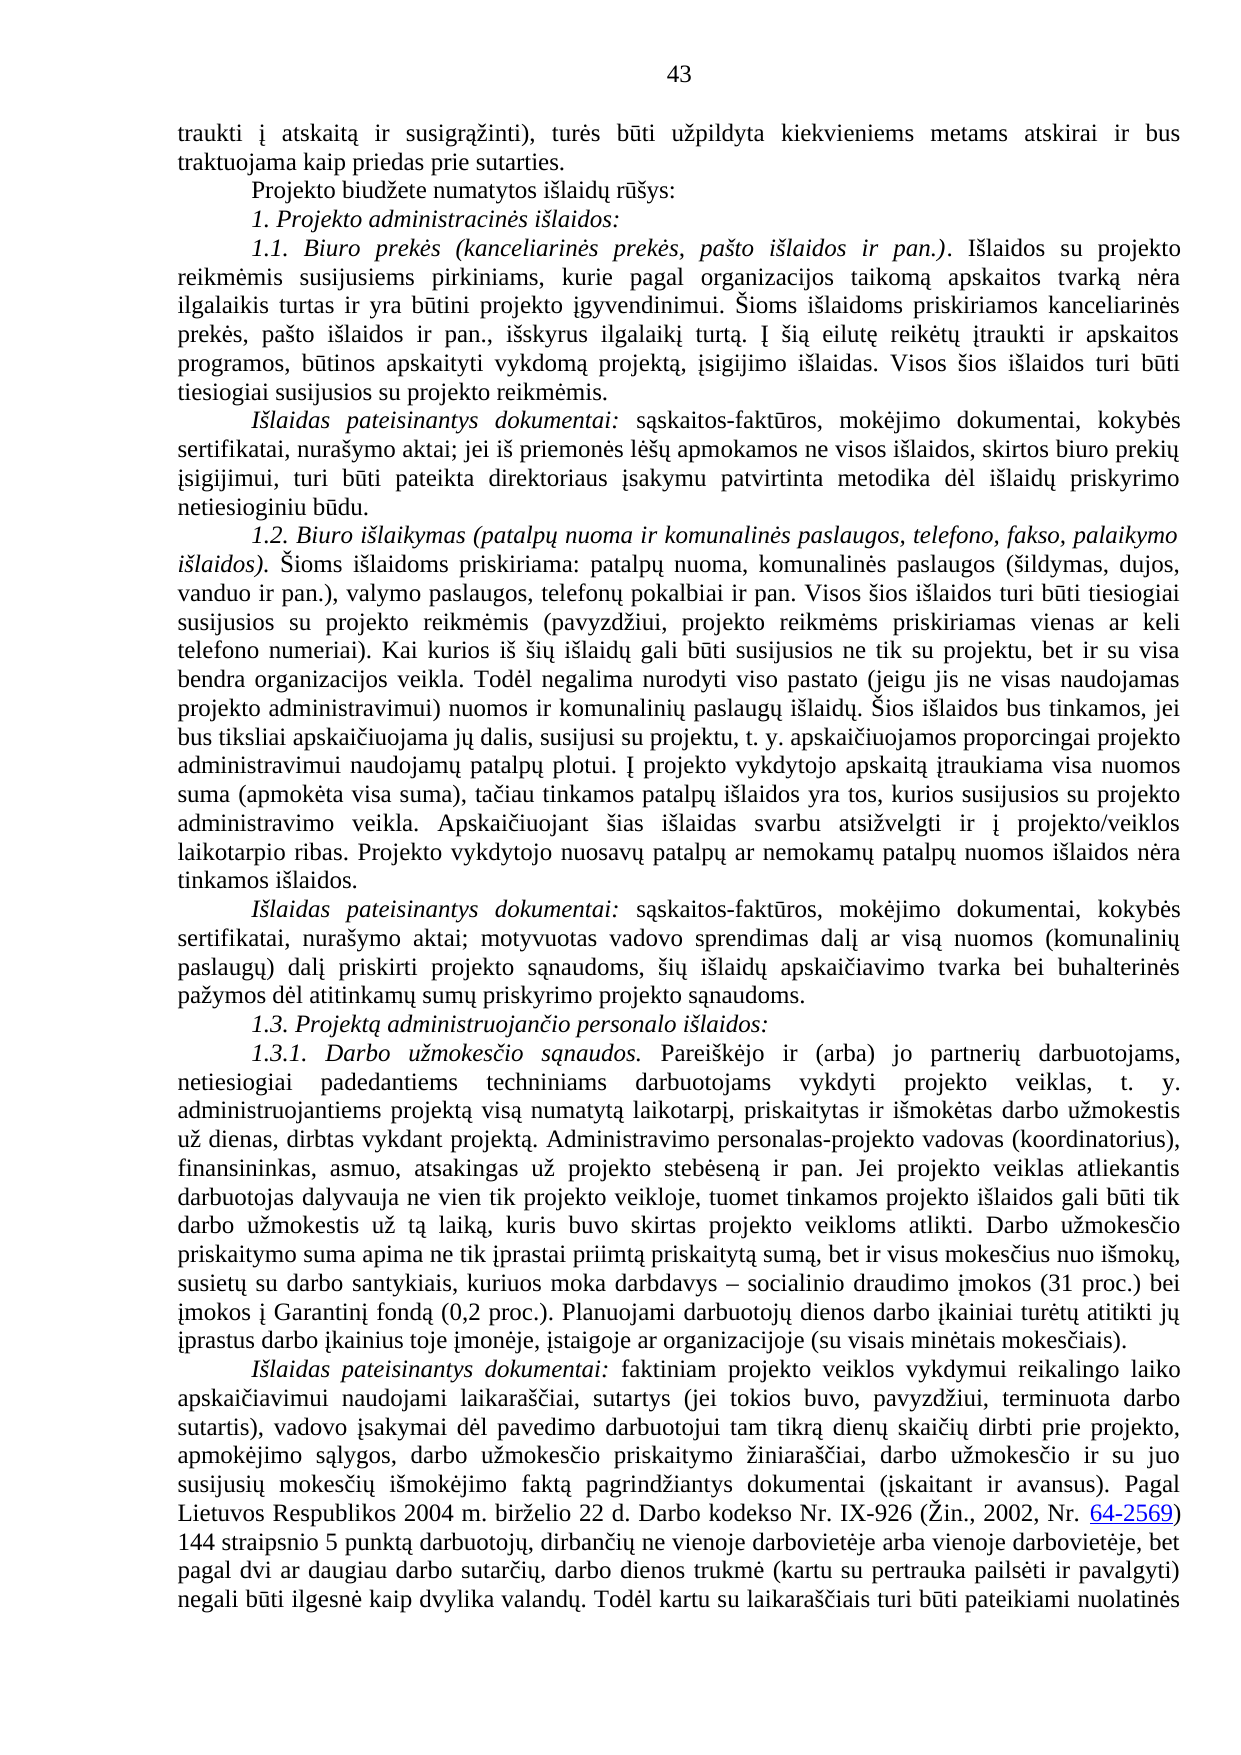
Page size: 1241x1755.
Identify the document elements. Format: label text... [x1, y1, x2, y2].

text Išlaidas pateisinantys dokumentai: faktiniam projekto veiklos vykdymui reikalingo laiko apskaičiavimui naudojami laikaraščiai, sutartys (jei tokios buvo, pavyzdžiui, terminuota darbo sutartis), vadovo įsakymai dėl pavedimo darbuotojui tam tikrą dienų skaičių dirbti prie projekto, apmokėjimo sąlygos, darbo užmokesčio priskaitymo žiniaraščiai, darbo užmokesčio ir su juo susijusių mokesčių išmokėjimo faktą pagrindžiantys dokumentai (įskaitant ir avansus). Pagal Lietuvos Respublikos 2004 m. birželio 22 d. Darbo kodekso Nr. IX-926 (Žin., 2002, Nr. 64-2569) 144 straipsnio 5 punktą darbuotojų, dirbančių ne vienoje darbovietėje arba vienoje darbovietėje, bet pagal dvi ar daugiau darbo sutarčių, darbo dienos trukmė (kartu su pertrauka pailsėti ir pavalgyti) negali būti ilgesnė kaip dvylika valandų. Todėl kartu su laikaraščiais turi būti pateikiami nuolatinės [177, 1354, 1181, 1613]
text 1. Projekto administracinės išlaidos: [177, 204, 1181, 233]
text 1.3. Projektą administruojančio personalo išlaidos: [177, 1009, 1181, 1038]
text 1.3.1. Darbo užmokesčio sąnaudos. Pareiškėjo ir (arba) jo partnerių darbuotojams, netiesiogiai padedantiems techniniams darbuotojams vykdyti projekto veiklas, t. y. administruojantiems projektą visą numatytą laikotarpį, priskaitytas ir išmokėtas darbo užmokestis už dienas, dirbtas vykdant projektą. Administravimo personalas-projekto vadovas (koordinatorius), finansininkas, asmuo, atsakingas už projekto stebėseną ir pan. Jei projekto veiklas atliekantis darbuotojas dalyvauja ne vien tik projekto veikloje, tuomet tinkamos projekto išlaidos gali būti tik darbo užmokestis už tą laiką, kuris buvo skirtas projekto veikloms atlikti. Darbo užmokesčio priskaitymo suma apima ne tik įprastai priimtą priskaitytą sumą, bet ir visus mokesčius nuo išmokų, susietų su darbo santykiais, kuriuos moka darbdavys – socialinio draudimo įmokos (31 proc.) bei įmokos į Garantinį fondą (0,2 proc.). Planuojami darbuotojų dienos darbo įkainiai turėtų atitikti jų įprastus darbo įkainius toje įmonėje, įstaigoje ar organizacijoje (su visais minėtais mokesčiais). [177, 1038, 1181, 1354]
text Išlaidas pateisinantys dokumentai: sąskaitos-faktūros, mokėjimo dokumentai, kokybės sertifikatai, nurašymo aktai; jei iš priemonės lėšų apmokamos ne visos išlaidos, skirtos biuro prekių įsigijimui, turi būti pateikta direktoriaus įsakymu patvirtinta metodika dėl išlaidų priskyrimo netiesioginiu būdu. [177, 406, 1181, 521]
text traukti į atskaitą ir susigrąžinti), turės būti užpildyta kiekvieniems metams atskirai ir bus traktuojama kaip priedas prie sutarties. [177, 118, 1181, 176]
text Projekto biudžete numatytos išlaidų rūšys: [177, 176, 1181, 204]
text 1.1. Biuro prekės (kanceliarinės prekės, pašto išlaidos ir pan.). Išlaidos su projekto reikmėmis susijusiems pirkiniams, kurie pagal organizacijos taikomą apskaitos tvarką nėra ilgalaikis turtas ir yra būtini projekto įgyvendinimui. Šioms išlaidoms priskiriamos kanceliarinės prekės, pašto išlaidos ir pan., išskyrus ilgalaikį turtą. Į šią eilutę reikėtų įtraukti ir apskaitos programos, būtinos apskaityti vykdomą projektą, įsigijimo išlaidas. Visos šios išlaidos turi būti tiesiogiai susijusios su projekto reikmėmis. [177, 233, 1181, 406]
text Išlaidas pateisinantys dokumentai: sąskaitos-faktūros, mokėjimo dokumentai, kokybės sertifikatai, nurašymo aktai; motyvuotas vadovo sprendimas dalį ar visą nuomos (komunalinių paslaugų) dalį priskirti projekto sąnaudoms, šių išlaidų apskaičiavimo tvarka bei buhalterinės pažymos dėl atitinkamų sumų priskyrimo projekto sąnaudoms. [177, 894, 1181, 1009]
text 1.2. Biuro išlaikymas (patalpų nuoma ir komunalinės paslaugos, telefono, fakso, palaikymo išlaidos). Šioms išlaidoms priskiriama: patalpų nuoma, komunalinės paslaugos (šildymas, dujos, vanduo ir pan.), valymo paslaugos, telefonų pokalbiai ir pan. Visos šios išlaidos turi būti tiesiogiai susijusios su projekto reikmėmis (pavyzdžiui, projekto reikmėms priskiriamas vienas ar keli telefono numeriai). Kai kurios iš šių išlaidų gali būti susijusios ne tik su projektu, bet ir su visa bendra organizacijos veikla. Todėl negalima nurodyti viso pastato (jeigu jis ne visas naudojamas projekto administravimui) nuomos ir komunalinių paslaugų išlaidų. Šios išlaidos bus tinkamos, jei bus tiksliai apskaičiuojama jų dalis, susijusi su projektu, t. y. apskaičiuojamos proporcingai projekto administravimui naudojamų patalpų plotui. Į projekto vykdytojo apskaitą įtraukiama visa nuomos suma (apmokėta visa suma), tačiau tinkamos patalpų išlaidos yra tos, kurios susijusios su projekto administravimo veikla. Apskaičiuojant šias išlaidas svarbu atsižvelgti ir į projekto/veiklos laikotarpio ribas. Projekto vykdytojo nuosavų patalpų ar nemokamų patalpų nuomos išlaidos nėra tinkamos išlaidos. [177, 521, 1181, 894]
